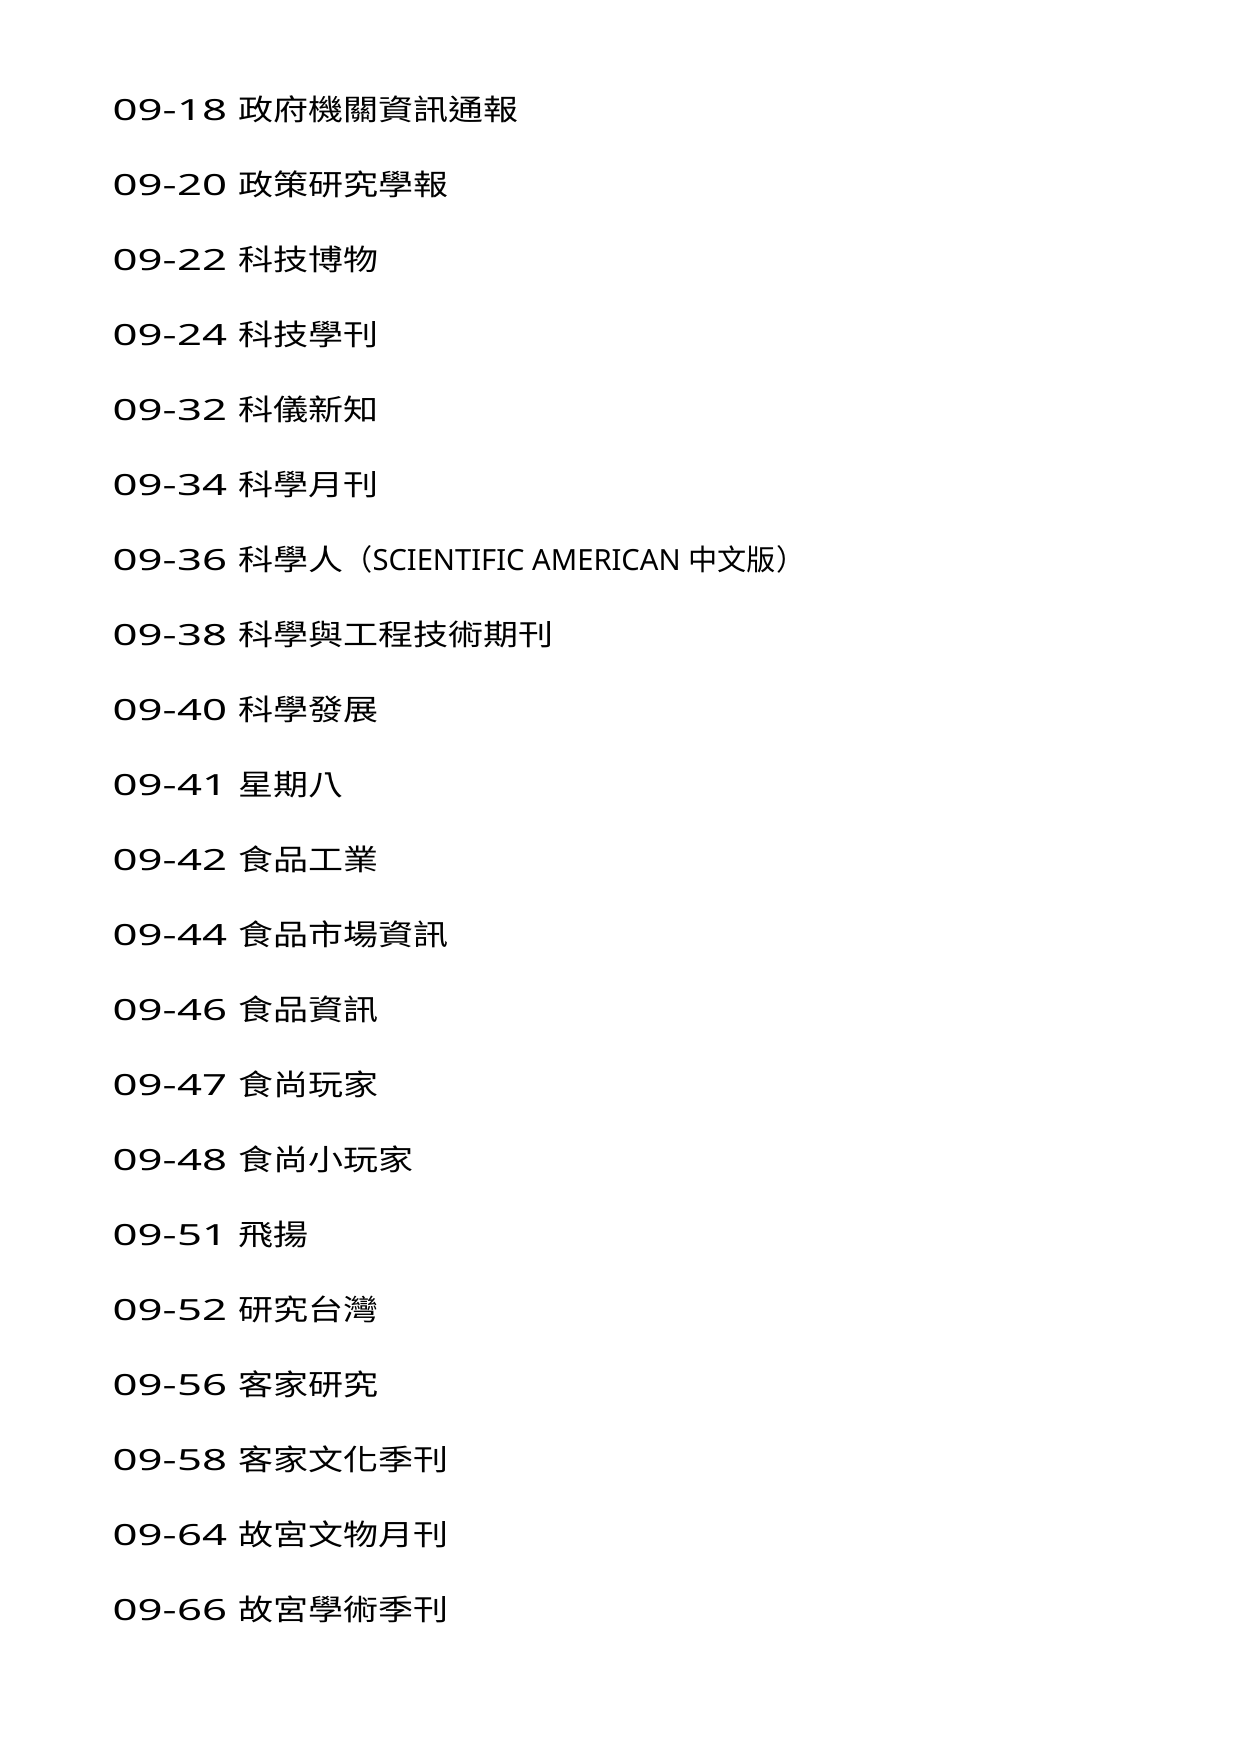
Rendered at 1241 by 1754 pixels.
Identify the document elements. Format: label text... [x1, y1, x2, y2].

text 09-51 飛揚 [112, 1196, 1200, 1271]
text 09-36 科學人（SCIENTIFIC AMERICAN 中文版） [112, 521, 1200, 596]
text 09-47 食尚玩家 [112, 1046, 1200, 1121]
text 09-56 客家研究 [112, 1346, 1200, 1421]
text 09-22 科技博物 [112, 221, 1200, 296]
text 09-48 食尚小玩家 [112, 1121, 1200, 1196]
text 09-34 科學月刊 [112, 446, 1200, 521]
text 09-46 食品資訊 [112, 971, 1200, 1046]
text 09-52 研究台灣 [112, 1271, 1200, 1346]
text 09-58 客家文化季刊 [112, 1421, 1200, 1496]
text 09-18 政府機關資訊通報 [112, 71, 1200, 146]
text 09-44 食品市場資訊 [112, 896, 1200, 971]
text 09-24 科技學刊 [112, 296, 1200, 371]
text 09-41 星期八 [112, 746, 1200, 821]
text 09-38 科學與工程技術期刊 [112, 596, 1200, 671]
text 09-20 政策研究學報 [112, 146, 1200, 221]
text 09-40 科學發展 [112, 671, 1200, 746]
text 09-64 故宮文物月刊 [112, 1496, 1200, 1571]
text 09-42 食品工業 [112, 821, 1200, 896]
text 09-66 故宮學術季刊 [112, 1571, 1200, 1646]
text 09-32 科儀新知 [112, 371, 1200, 446]
